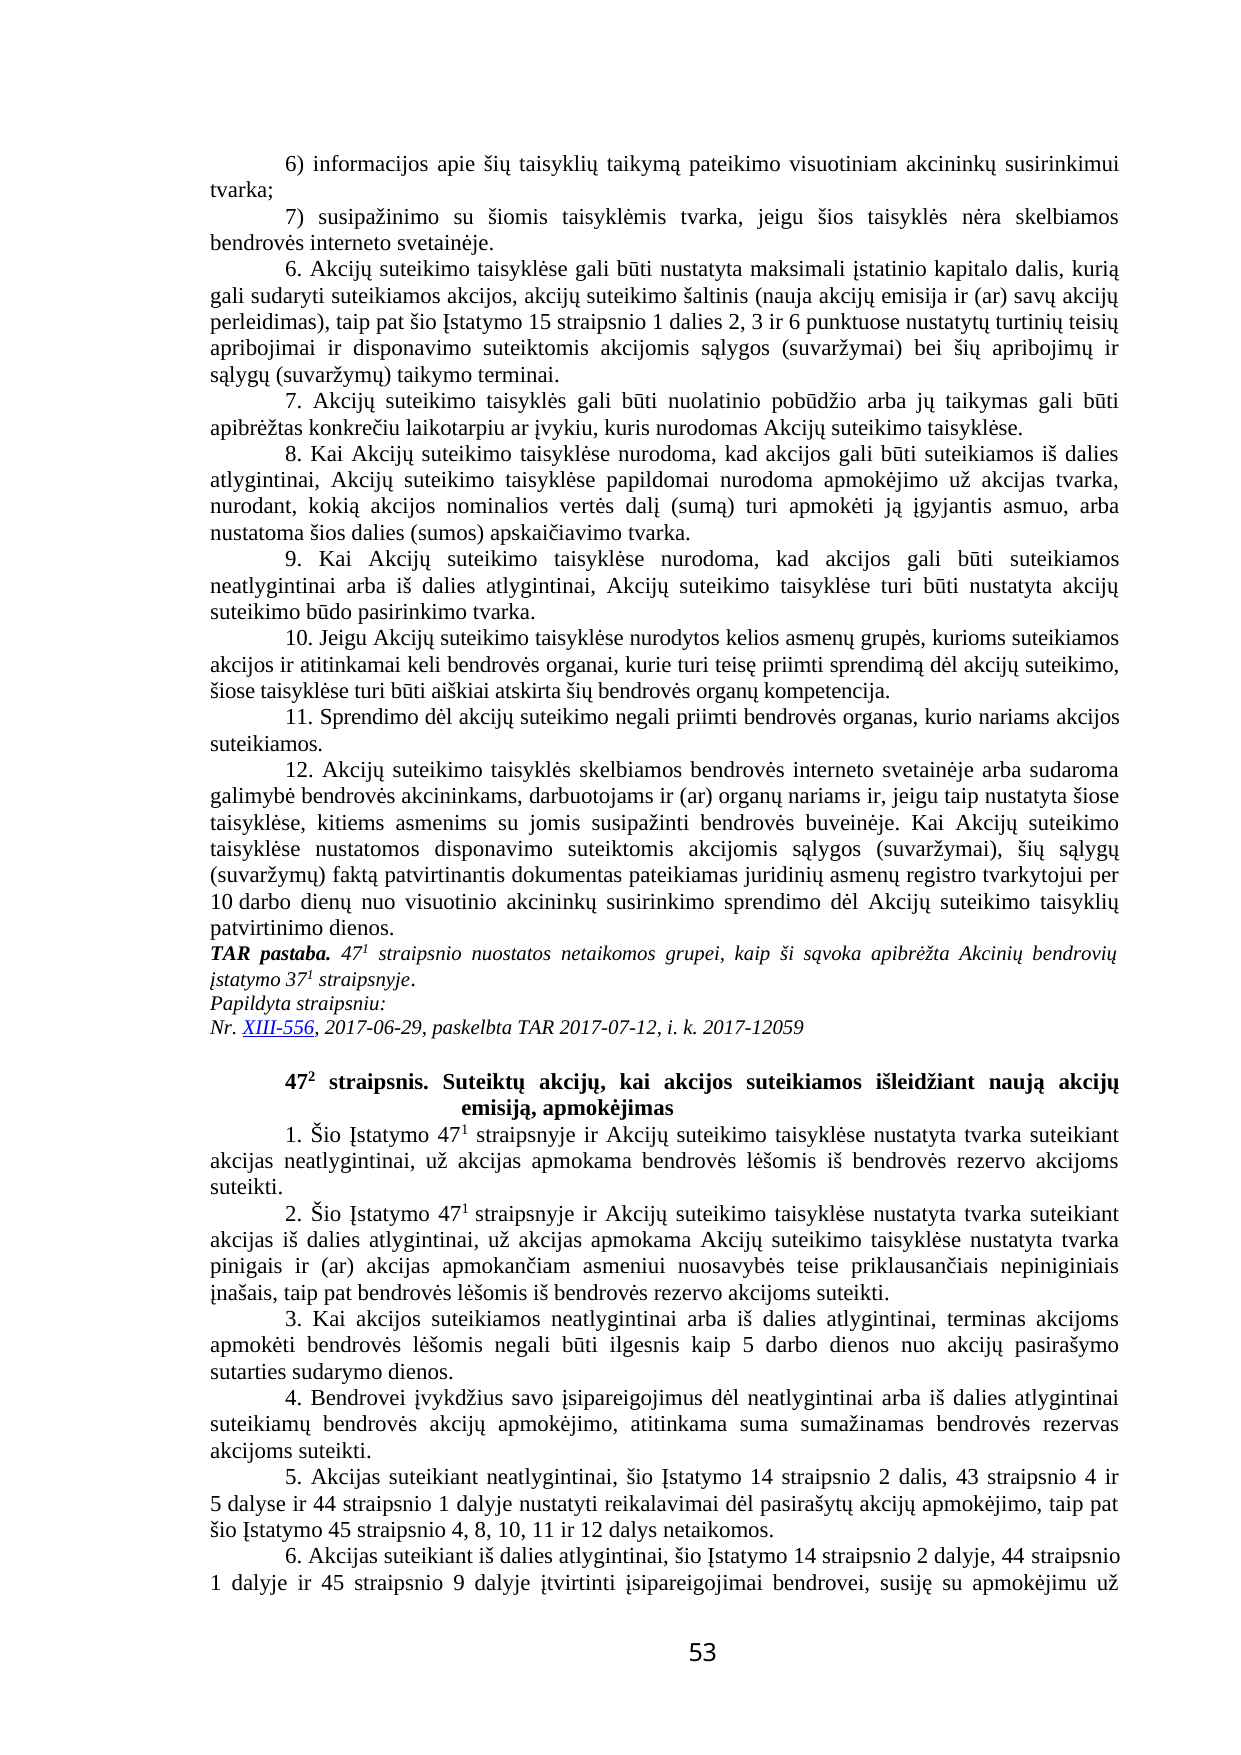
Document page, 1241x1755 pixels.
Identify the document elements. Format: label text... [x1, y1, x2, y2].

text 6. Akcijų suteikimo taisyklėse gali būti nustatyta maksimali įstatinio kapitalo dalis, kurią gali sudaryti suteikiamos akcijos, akcijų suteikimo šaltinis (nauja akcijų emisija ir (ar) savų akcijų perleidimas), taip pat šio Įstatymo 15 straipsnio 1 dalies 2, 3 ir 6 punktuose nustatytų turtinių teisių apribojimai ir disponavimo suteiktomis akcijomis sąlygos (suvaržymai) bei šių apribojimų ir sąlygų (suvaržymų) taikymo terminai. [210, 255, 1120, 387]
text 9. Kai Akcijų suteikimo taisyklėse nurodoma, kad akcijos gali būti suteikiamos neatlygintinai arba iš dalies atlygintinai, Akcijų suteikimo taisyklėse turi būti nustatyta akcijų suteikimo būdo pasirinkimo tvarka. [210, 545, 1120, 624]
text 7) susipažinimo su šiomis taisyklėmis tvarka, jeigu šios taisyklės nėra skelbiamos bendrovės interneto svetainėje. [210, 203, 1120, 255]
text 2. Šio Įstatymo 471 straipsnyje ir Akcijų suteikimo taisyklėse nustatyta tvarka suteikiant akcijas iš dalies atlygintinai, už akcijas apmokama Akcijų suteikimo taisyklėse nustatyta tvarka pinigais ir (ar) akcijas apmokančiam asmeniui nuosavybės teise priklausančiais nepiniginiais įnašais, taip pat bendrovės lėšomis iš bendrovės rezervo akcijoms suteikti. [210, 1200, 1120, 1305]
text 8. Kai Akcijų suteikimo taisyklėse nurodoma, kad akcijos gali būti suteikiamos iš dalies atlygintinai, Akcijų suteikimo taisyklėse papildomai nurodoma apmokėjimo už akcijas tvarka, nurodant, kokią akcijos nominalios vertės dalį (sumą) turi apmokėti ją įgyjantis asmuo, arba nustatoma šios dalies (sumos) apskaičiavimo tvarka. [210, 440, 1120, 545]
text 5. Akcijas suteikiant neatlygintinai, šio Įstatymo 14 straipsnio 2 dalis, 43 straipsnio 4 ir 5 dalyse ir 44 straipsnio 1 dalyje nustatyti reikalavimai dėl pasirašytų akcijų apmokėjimo, taip pat šio Įstatymo 45 straipsnio 4, 8, 10, 11 ir 12 dalys netaikomos. [210, 1463, 1120, 1542]
text 7. Akcijų suteikimo taisyklės gali būti nuolatinio pobūdžio arba jų taikymas gali būti apibrėžtas konkrečiu laikotarpiu ar įvykiu, kuris nurodomas Akcijų suteikimo taisyklėse. [210, 387, 1120, 440]
text Papildyta straipsniu: [210, 991, 1120, 1015]
text Nr. XIII-556, 2017-06-29, paskelbta TAR 2017-07-12, i. k. 2017-12059 [210, 1015, 1120, 1039]
text 6. Akcijas suteikiant iš dalies atlygintinai, šio Įstatymo 14 straipsnio 2 dalyje, 44 straipsnio 1 dalyje ir 45 straipsnio 9 dalyje įtvirtinti įsipareigojimai bendrovei, susiję su apmokėjimu už [210, 1542, 1120, 1595]
text TAR pastaba. 471 straipsnio nuostatos netaikomos grupei, kaip ši sąvoka apibrėžta Akcinių bendrovių įstatymo 371 straipsnyje. [210, 941, 1120, 991]
text 11. Sprendimo dėl akcijų suteikimo negali priimti bendrovės organas, kurio nariams akcijos suteikiamos. [210, 703, 1120, 756]
text 3. Kai akcijos suteikiamos neatlygintinai arba iš dalies atlygintinai, terminas akcijoms apmokėti bendrovės lėšomis negali būti ilgesnis kaip 5 darbo dienos nuo akcijų pasirašymo sutarties sudarymo dienos. [210, 1305, 1120, 1384]
text 1. Šio Įstatymo 471 straipsnyje ir Akcijų suteikimo taisyklėse nustatyta tvarka suteikiant akcijas neatlygintinai, už akcijas apmokama bendrovės lėšomis iš bendrovės rezervo akcijoms suteikti. [210, 1121, 1120, 1200]
text 4. Bendrovei įvykdžius savo įsipareigojimus dėl neatlygintinai arba iš dalies atlygintinai suteikiamų bendrovės akcijų apmokėjimo, atitinkama suma sumažinamas bendrovės rezervas akcijoms suteikti. [210, 1384, 1120, 1463]
text 10. Jeigu Akcijų suteikimo taisyklėse nurodytos kelios asmenų grupės, kurioms suteikiamos akcijos ir atitinkamai keli bendrovės organai, kurie turi teisę priimti sprendimą dėl akcijų suteikimo, šiose taisyklėse turi būti aiškiai atskirta šių bendrovės organų kompetencija. [210, 624, 1120, 703]
text 472 straipsnis. Suteiktų akcijų, kai akcijos suteikiamos išleidžiant naują akcijų emisiją, apmokėjimas [285, 1068, 1120, 1121]
text 6) informacijos apie šių taisyklių taikymą pateikimo visuotiniam akcininkų susirinkimui tvarka; [210, 150, 1120, 203]
text 12. Akcijų suteikimo taisyklės skelbiamos bendrovės interneto svetainėje arba sudaroma galimybė bendrovės akcininkams, darbuotojams ir (ar) organų nariams ir, jeigu taip nustatyta šiose taisyklėse, kitiems asmenims su jomis susipažinti bendrovės buveinėje. Kai Akcijų suteikimo taisyklėse nustatomos disponavimo suteiktomis akcijomis sąlygos (suvaržymai), šių sąlygų (suvaržymų) faktą patvirtinantis dokumentas pateikiamas juridinių asmenų registro tvarkytojui per 10 darbo dienų nuo visuotinio akcininkų susirinkimo sprendimo dėl Akcijų suteikimo taisyklių patvirtinimo dienos. [210, 756, 1120, 941]
